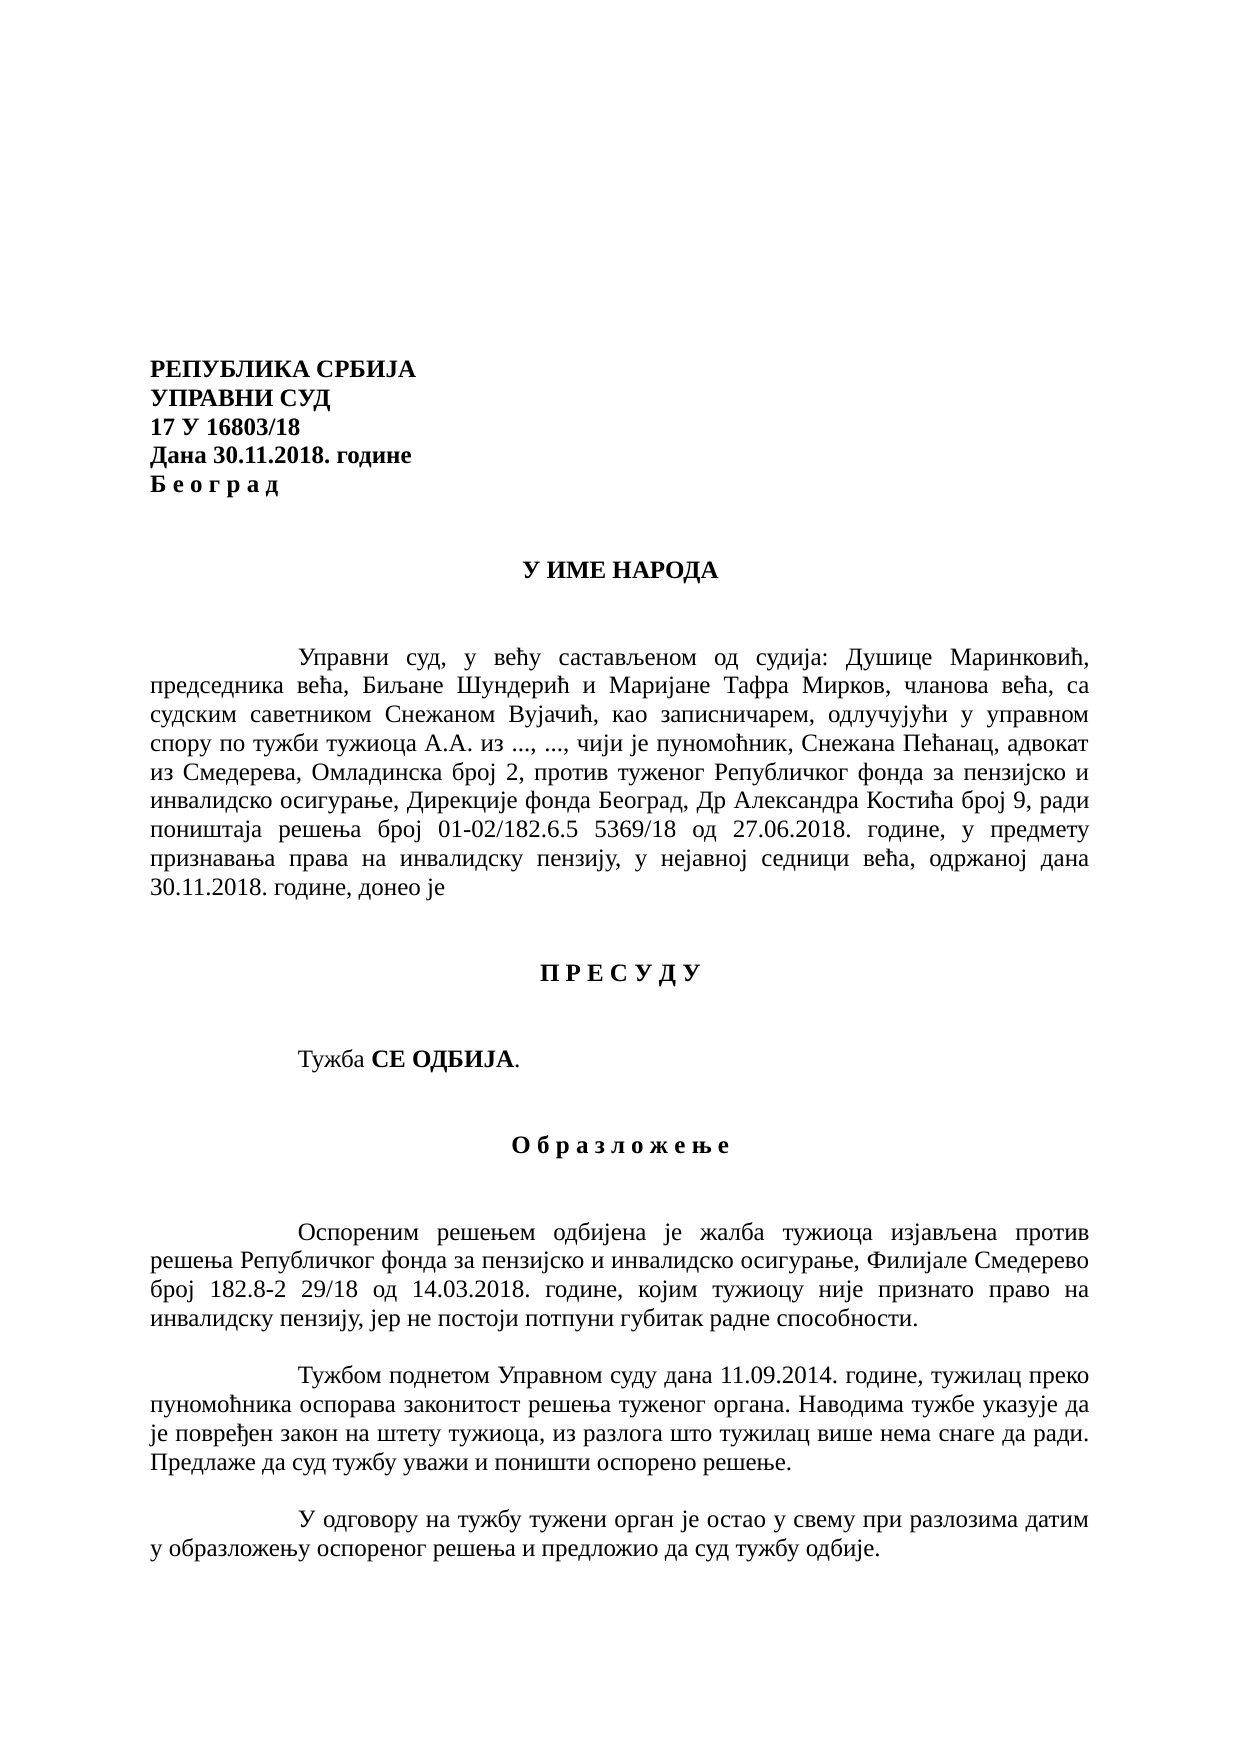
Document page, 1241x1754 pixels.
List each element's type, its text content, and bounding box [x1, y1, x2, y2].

text Б е о г р а д [150, 469, 1090, 498]
text УПРАВНИ СУД [150, 383, 1090, 412]
text 17 У 16803/18 [150, 412, 1090, 440]
text Тужбом поднетом Управном суду дана 11.09.2014. године, тужилац преко пуномоћника оспорава законитост решења туженог органа. Наводима тужбе указује да је повређен закон на штету тужиоца, из разлога што тужилац више нема снаге да ради. Предлаже да суд тужбу уважи и поништи оспорено решење. [150, 1360, 1090, 1475]
text РЕПУБЛИКА СРБИЈА [150, 148, 1090, 383]
text Оспореним решењем одбијена је жалба тужиоца изјављена против решења Републичког фонда за пензијско и инвалидско осигурање, Филијале Смедерево број 182.8-2 29/18 од 14.03.2018. године, којим тужиоцу није признато право на инвалидску пензију, јер не постоји потпуни губитак радне способности. [150, 1217, 1090, 1332]
text Управни суд, у већу састављеном од судија: Душице Маринковић, председника већа, Биљане Шундерић и Маријане Тафра Мирков, чланова већа, са судским саветником Снежаном Вујачић, као записничарем, одлучујући у управном спору по тужби тужиоца А.А. из ..., ..., чији је пуномоћник, Снежана Пећанац, адвокат из Смедерева, Омладинска број 2, против туженог Републичког фонда за пензијско и инвалидско осигурање, Дирекције фонда Београд, Др Александра Костића број 9, ради поништаја решења број 01-02/182.6.5 5369/18 од 27.06.2018. године, у предмету признавања права на инвалидску пензију, у нејавној седници већа, одржаној дана 30.11.2018. године, донео је [150, 642, 1090, 900]
text Тужба СЕ ОДБИЈА. [150, 1044, 1090, 1073]
text О б р а з л о ж е њ е [150, 1130, 1090, 1159]
text У ИМЕ НАРОДА [150, 555, 1090, 584]
text У одговору на тужбу тужени орган је остао у свему при разлозима датим у образложењу оспореног решења и предложио да суд тужбу одбије. [150, 1504, 1090, 1562]
text Дана 30.11.2018. године [150, 440, 1090, 469]
text П Р Е С У Д У [150, 958, 1090, 987]
